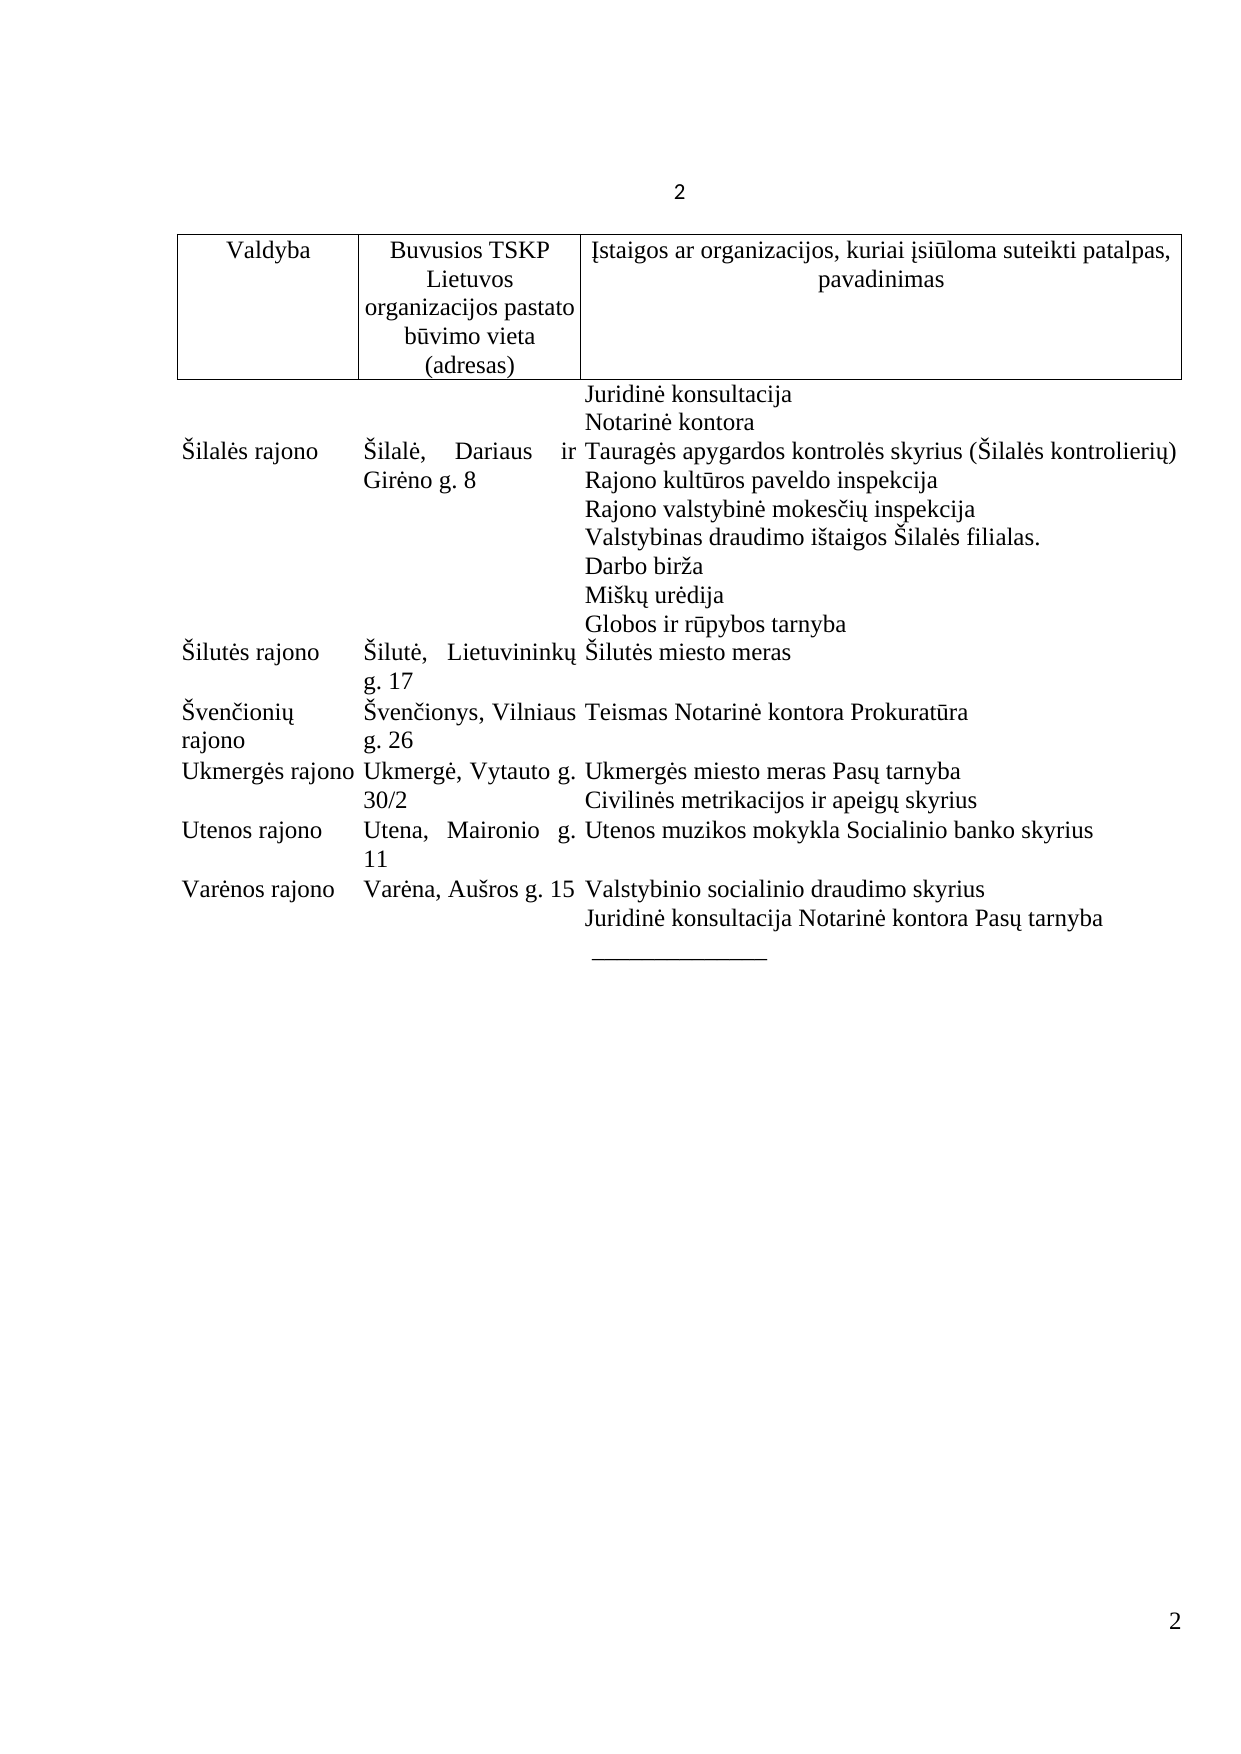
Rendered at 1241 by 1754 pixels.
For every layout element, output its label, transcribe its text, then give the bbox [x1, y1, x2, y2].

table_cell Utenos rajono [177, 815, 359, 874]
table_cell Varėna, Aušros g. 15 [359, 875, 580, 934]
table_cell [177, 380, 359, 436]
table_cell Tauragės apygardos kontrolės skyrius (Šilalės kontrolierių) Rajono kultūros paveldo inspekcija Rajono valstybinė mokesčių inspekcija Valstybinas draudimo ištaigos Šilalės filialas. Darbo birža Miškų urėdija Globos ir rūpybos tarnyba [580, 436, 1181, 637]
table_cell Šilalės rajono [177, 436, 359, 637]
table_cell Valstybinio socialinio draudimo skyrius Juridinė konsultacija Notarinė kontora Pasų tarnyba [580, 875, 1181, 934]
table_cell Teismas Notarinė kontora Prokuratūra [580, 697, 1181, 756]
table_cell Švenčionys, Vilniaus g. 26 [359, 697, 580, 756]
table_cell Juridinė konsultacija Notarinė kontora [580, 380, 1181, 436]
table_cell [359, 380, 580, 436]
table_cell Ukmergė, Vytauto g. 30/2 [359, 756, 580, 815]
table_cell Švenčionių rajono [177, 697, 359, 756]
text ______________ [177, 934, 1181, 963]
table_cell Ukmergės rajono [177, 756, 359, 815]
table_header Įstaigos ar organizacijos, kuriai įsiūloma suteikti patalpas, pavadinimas [581, 235, 1181, 379]
table_cell Utena, Maironio g. 11 [359, 815, 580, 874]
table_cell Ukmergės miesto meras Pasų tarnyba Civilinės metrikacijos ir apeigų skyrius [580, 756, 1181, 815]
table_cell Varėnos rajono [177, 875, 359, 934]
table_cell Utenos muzikos mokykla Socialinio banko skyrius [580, 815, 1181, 874]
table_cell Šilutės miesto meras [580, 638, 1181, 697]
table_cell Šilutė, Lietuvininkų g. 17 [359, 638, 580, 697]
table_cell Šilalė, Dariaus ir Girėno g. 8 [359, 436, 580, 637]
table_header Valdyba [178, 235, 358, 379]
table_cell Šilutės rajono [177, 638, 359, 697]
table_header Buvusios TSKP Lietuvos organizacijos pastato būvimo vieta (adresas) [359, 235, 580, 379]
